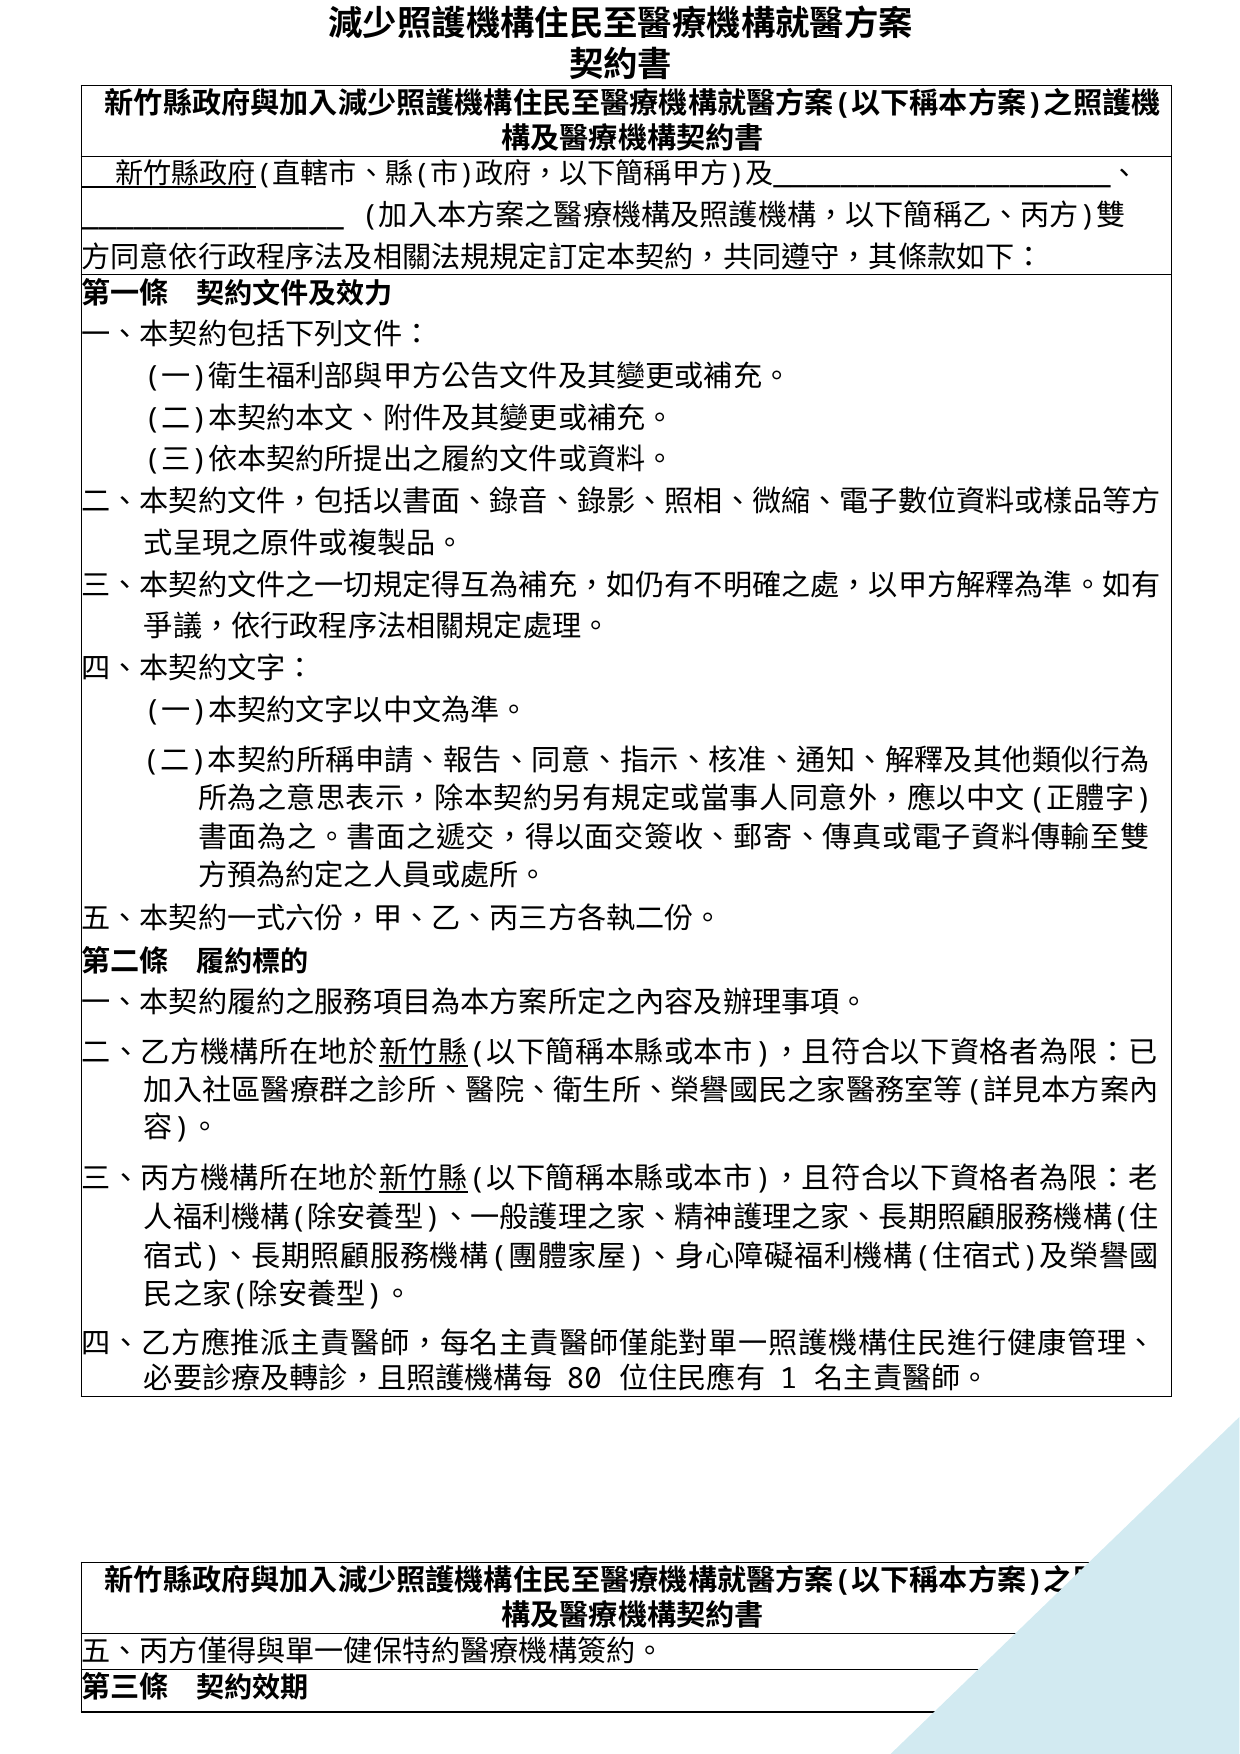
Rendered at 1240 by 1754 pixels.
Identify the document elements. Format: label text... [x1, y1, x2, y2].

table_cell 第三條 契約效期 [82, 1670, 976, 1711]
table_cell 第一條 契約文件及效力 一、本契約包括下列文件： (一)衛生福利部與甲方公告文件及其變更或補充。 (二)本契約本文、附件及其變更或補充。 (三)依本契約所提出之履約文件或資料。 二、本契約文件，包括以書面、錄音、錄影、照相、微縮、電子數位資料或樣品等方 式呈現之原件或複製品。 三、本契約文件之一切規定得互為補充，如仍有不明確之處，以甲方解釋為準。如有 爭議，依行政程序法相關規定處理。 四、本契約文字： (一)本契約文字以中文為準。 (二)本契約所稱申請、報告、同意、指示、核准、通知、解釋及其他類似行為所為之意思表示，除本契約另有規定或當事人同意外，應以中文(正體字)書面為之。書面之遞交，得以面交簽收、郵寄、傳真或電子資料傳輸至雙方預為約定之人員或處所。 五、本契約一式六份，甲、乙、丙三方各執二份。 第二條 履約標的 一、本契約履約之服務項目為本方案所定之內容及辦理事項。 二、乙方機構所在地於新竹縣(以下簡稱本縣或本市)，且符合以下資格者為限：已加入社區醫療群之診所、醫院、衛生所、榮譽國民之家醫務室等(詳見本方案內容)。 三、丙方機構所在地於新竹縣(以下簡稱本縣或本市)，且符合以下資格者為限：老人福利機構(除安養型)、一般護理之家、精神護理之家、長期照顧服務機構(住宿式)、長期照顧服務機構(團體家屋)、身心障礙福利機構(住宿式)及榮譽國民之家(除安養型)。 四、乙方應推派主責醫師，每名主責醫師僅能對單一照護機構住民進行健康管理、必要診療及轉診，且照護機構每 80 位住民應有 1 名主責醫師。 [82, 275, 1171, 1396]
table_cell 五、丙方僅得與單一健保特約醫療機構簽約。 [82, 1634, 1013, 1669]
text 減少照護機構住民至醫療機構就醫方案 [81, 2, 1160, 43]
table_cell 新竹縣政府(直轄市、縣(市)政府，以下簡稱甲方)及­____________________­­­­、 _______________ (加入本方案之醫療機構及照護機構，以下簡稱乙、丙方)雙 方同意依行政程序法及相關法規規定訂定本契約，共同遵守，其條款如下： [82, 157, 1171, 274]
table_header 新竹縣政府與加入減少照護機構住民至醫療機構就醫方案(以下稱本方案)之照護機構及醫療機構契約書 [82, 86, 1171, 156]
text 契約書 [81, 43, 1160, 85]
table_header 新竹縣政府與加入減少照護機構住民至醫療機構就醫方案(以下稱本方案)之照護機構及醫療機構契約書 [82, 1563, 1087, 1633]
